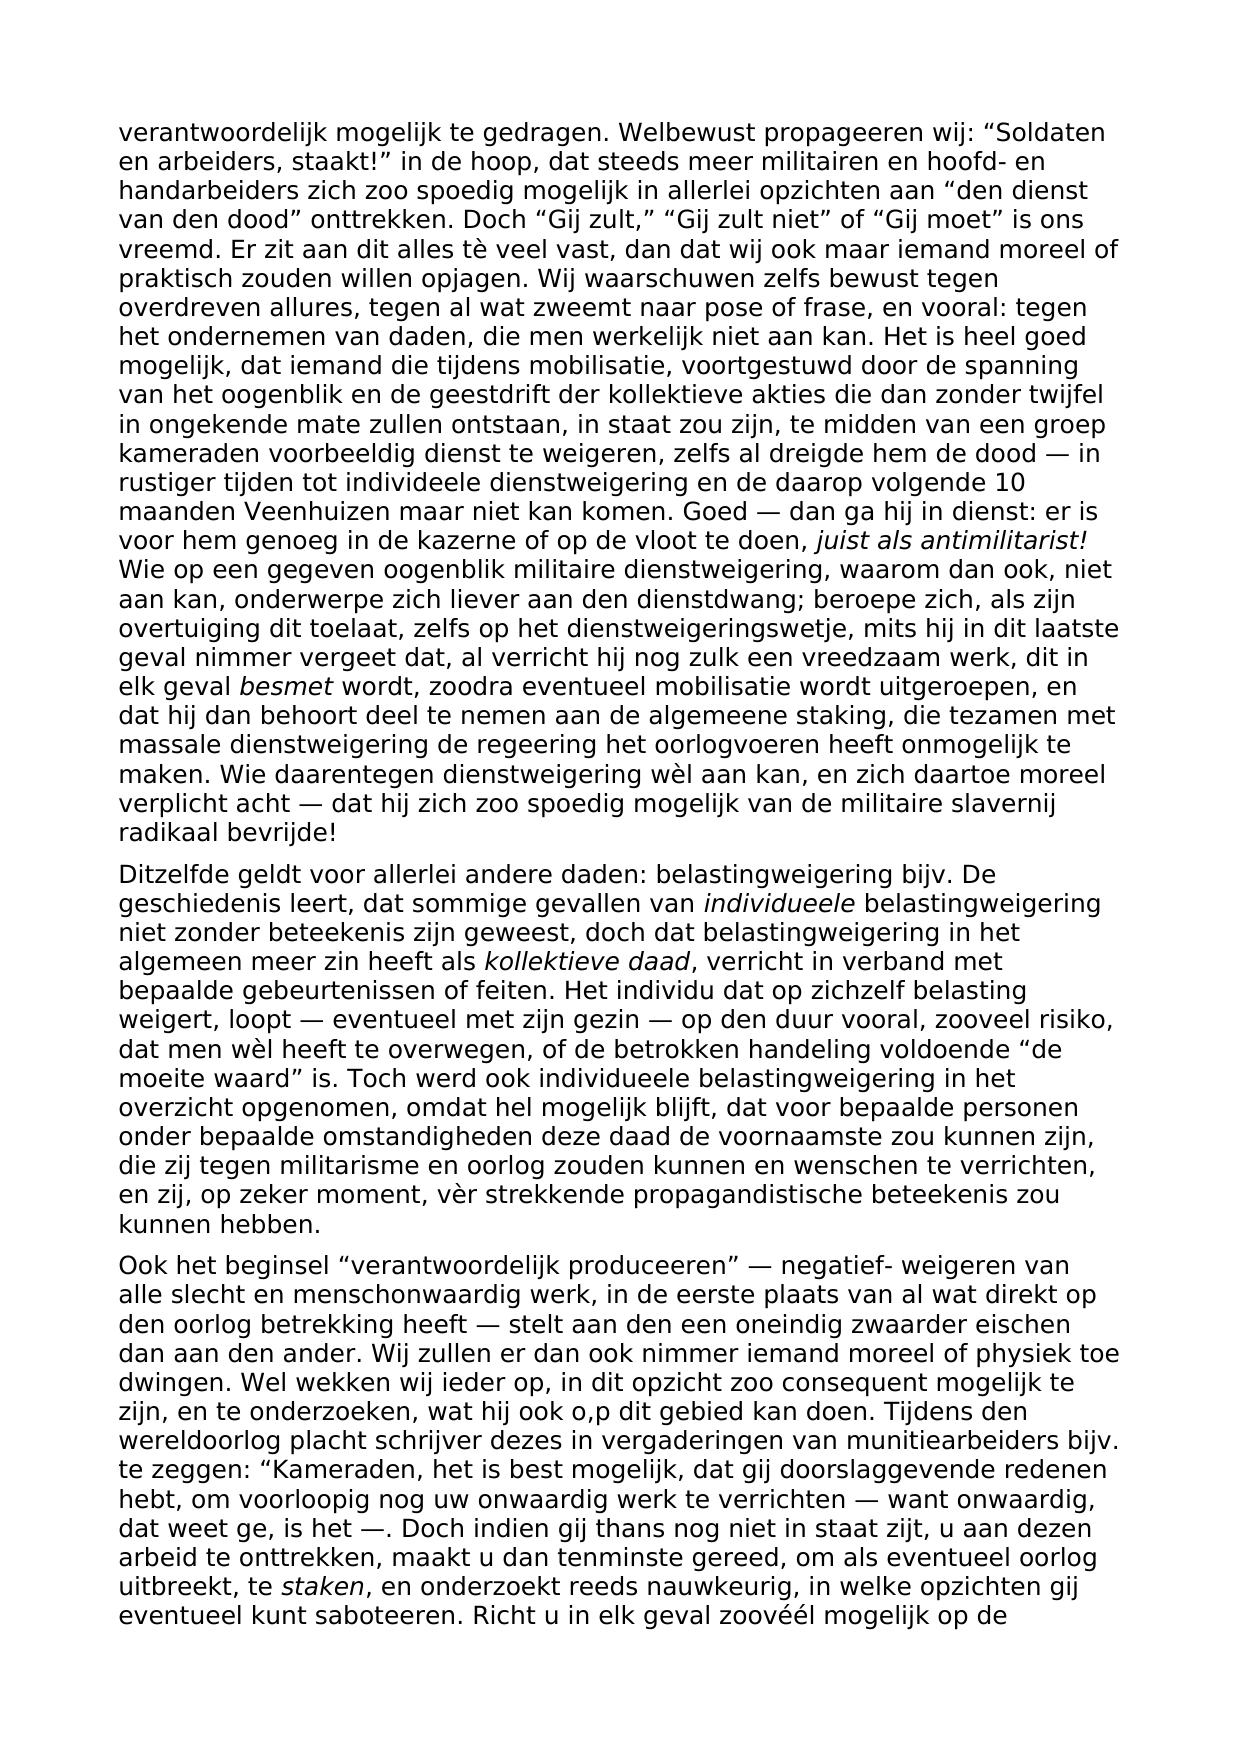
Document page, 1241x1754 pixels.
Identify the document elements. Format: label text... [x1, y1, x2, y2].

text verantwoordelijk mogelijk te gedragen. Welbewust propageeren wij: “Soldaten en arbeiders, staakt!” in de hoop, dat steeds meer militairen en hoofd- en handarbeiders zich zoo spoedig mogelijk in allerlei opzichten aan “den dienst van den dood” onttrekken. Doch “Gij zult,” “Gij zult niet” of “Gij moet” is ons vreemd. Er zit aan dit alles tè veel vast, dan dat wij ook maar iemand moreel of praktisch zouden willen opjagen. Wij waarschuwen zelfs bewust tegen overdreven allures, tegen al wat zweemt naar pose of frase, en vooral: tegen het ondernemen van daden, die men werkelijk niet aan kan. Het is heel goed mogelijk, dat iemand die tijdens mobilisatie, voortgestuwd door de spanning van het oogenblik en de geestdrift der kollektieve akties die dan zonder twijfel in ongekende mate zullen ontstaan, in staat zou zijn, te midden van een groep kameraden voorbeeldig dienst te weigeren, zelfs al dreigde hem de dood — in rustiger tijden tot individeele dienstweigering en de daarop volgende 10 maanden Veenhuizen maar niet kan komen. Goed — dan ga hij in dienst: er is voor hem genoeg in de kazerne of op de vloot te doen, juist als antimilitarist! Wie op een gegeven oogenblik militaire dienstweigering, waarom dan ook, niet aan kan, onderwerpe zich liever aan den dienstdwang; beroepe zich, als zijn overtuiging dit toelaat, zelfs op het dienstweigeringswetje, mits hij in dit laatste geval nimmer vergeet dat, al verricht hij nog zulk een vreedzaam werk, dit in elk geval besmet wordt, zoodra eventueel mobilisatie wordt uitgeroepen, en dat hij dan behoort deel te nemen aan de algemeene staking, die tezamen met massale dienstweigering de regeering het oorlogvoeren heeft onmogelijk te maken. Wie daarentegen dienstweigering wèl aan kan, en zich daartoe moreel verplicht acht — dat hij zich zoo spoedig mogelijk van de militaire slavernij radikaal bevrijde! [118, 118, 1122, 847]
text Ditzelfde geldt voor allerlei andere daden: belastingweigering bijv. De geschiedenis leert, dat sommige gevallen van individueele belastingweigering niet zonder beteekenis zijn geweest, doch dat belastingweigering in het algemeen meer zin heeft als kollektieve daad, verricht in verband met bepaalde gebeurtenissen of feiten. Het individu dat op zichzelf belasting weigert, loopt — eventueel met zijn gezin — op den duur vooral, zooveel risiko, dat men wèl heeft te overwegen, of de betrokken handeling voldoende “de moeite waard” is. Toch werd ook individueele belastingweigering in het overzicht opgenomen, omdat hel mogelijk blijft, dat voor bepaalde personen onder bepaalde omstandigheden deze daad de voornaamste zou kunnen zijn, die zij tegen militarisme en oorlog zouden kunnen en wenschen te verrichten, en zij, op zeker moment, vèr strekkende propagandistische beteekenis zou kunnen hebben. [118, 860, 1122, 1239]
text Ook het beginsel “verantwoordelijk produceeren” — negatief- weigeren van alle slecht en menschonwaardig werk, in de eerste plaats van al wat direkt op den oorlog betrekking heeft — stelt aan den een oneindig zwaarder eischen dan aan den ander. Wij zullen er dan ook nimmer iemand moreel of physiek toe dwingen. Wel wekken wij ieder op, in dit opzicht zoo consequent mogelijk te zijn, en te onderzoeken, wat hij ook o,p dit gebied kan doen. Tijdens den wereldoorlog placht schrijver dezes in vergaderingen van munitiearbeiders bijv. te zeggen: “Kameraden, het is best mogelijk, dat gij doorslaggevende redenen hebt, om voorloopig nog uw onwaardig werk te verrichten — want onwaardig, dat weet ge, is het —. Doch indien gij thans nog niet in staat zijt, u aan dezen arbeid te onttrekken, maakt u dan tenminste gereed, om als eventueel oorlog uitbreekt, te staken, en onderzoekt reeds nauwkeurig, in welke opzichten gij eventueel kunt saboteeren. Richt u in elk geval zoovéél mogelijk op de [118, 1251, 1122, 1631]
